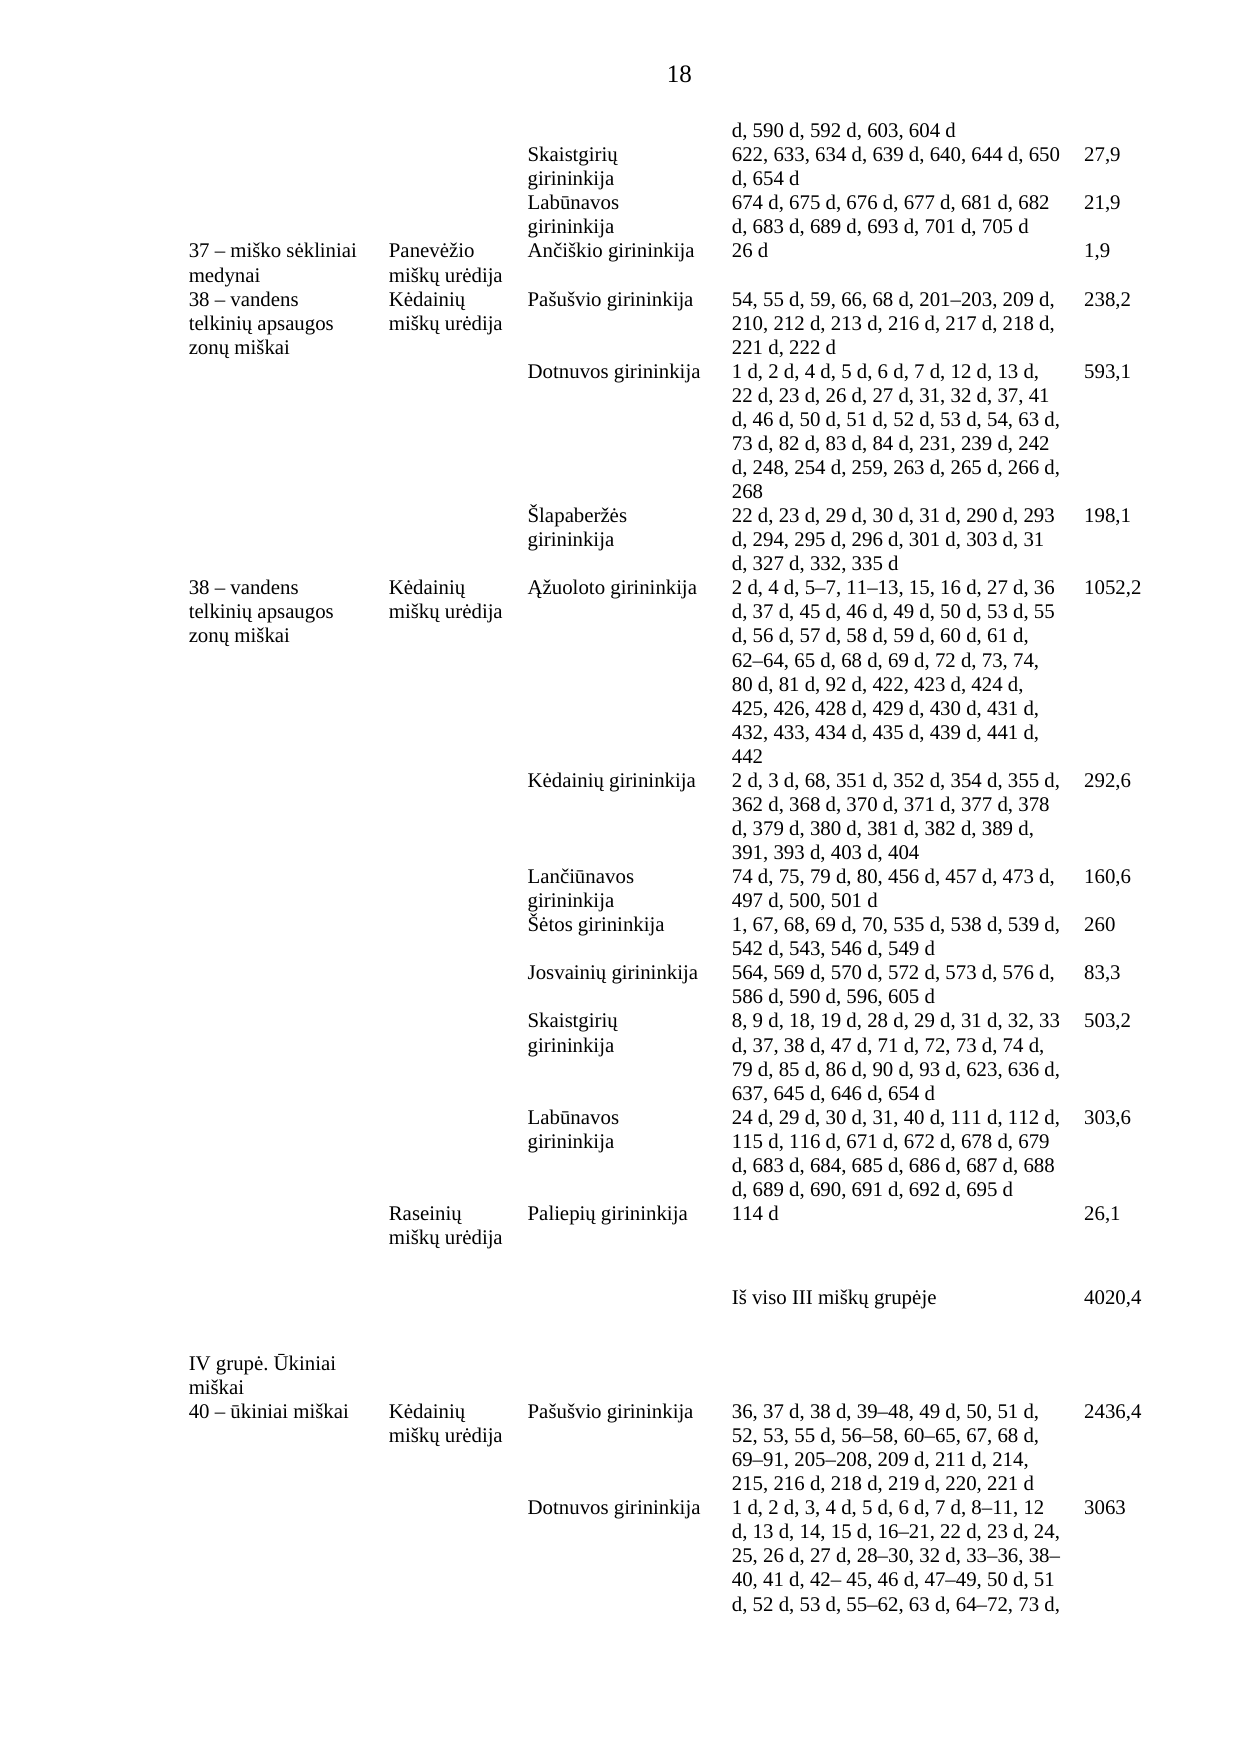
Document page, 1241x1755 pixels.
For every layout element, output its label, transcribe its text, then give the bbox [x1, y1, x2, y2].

table_cell 74 d, 75, 79 d, 80, 456 d, 457 d, 473 d, 497 d, 500, 501 d [720, 864, 1073, 912]
table_cell Kėdainių miškų urėdija [378, 1399, 516, 1616]
table_cell 2 d, 3 d, 68, 351 d, 352 d, 354 d, 355 d, 362 d, 368 d, 370 d, 371 d, 377 d, 378 d, 379 d, 380 d, 381 d, 382 d, 389 d, 391, 393 d, 403 d, 404 [720, 768, 1073, 864]
table_cell Dotnuvos girininkija [516, 359, 720, 503]
table_cell Labūnavos girininkija [516, 1105, 720, 1201]
table_cell Ančiškio girininkija [516, 239, 720, 287]
table_cell 1 d, 2 d, 3, 4 d, 5 d, 6 d, 7 d, 8–11, 12 d, 13 d, 14, 15 d, 16–21, 22 d, 23 d, 24, 25, 26 d, 27 d, 28–30, 32 d, 33–36, 38–40, 41 d, 42– 45, 46 d, 47–49, 50 d, 51 d, 52 d, 53 d, 55–62, 63 d, 64–72, 73 d, [720, 1495, 1073, 1616]
table_cell 622, 633, 634 d, 639 d, 640, 644 d, 650 d, 654 d [720, 142, 1073, 190]
table_cell Panevėžio miškų urėdija [378, 239, 516, 287]
table_cell 26 d [720, 239, 1073, 287]
table_cell 37 – miško sėkliniai medynai [177, 239, 377, 287]
table_cell Šėtos girininkija [516, 912, 720, 960]
table_cell 4020,4 [1073, 1285, 1181, 1351]
table_cell Iš viso III miškų grupėje [720, 1285, 1073, 1351]
table_cell 1,9 [1073, 239, 1181, 287]
table_cell [177, 118, 377, 238]
table_cell 3063 [1073, 1495, 1181, 1616]
table_cell Raseinių miškų urėdija [378, 1201, 516, 1351]
table_cell Lančiūnavos girininkija [516, 864, 720, 912]
table_cell 38 – vandens telkinių apsaugos zonų miškai [177, 287, 377, 575]
table_cell 292,6 [1073, 768, 1181, 864]
table_cell 2 d, 4 d, 5–7, 11–13, 15, 16 d, 27 d, 36 d, 37 d, 45 d, 46 d, 49 d, 50 d, 53 d, 55 d, 56 d, 57 d, 58 d, 59 d, 60 d, 61 d, 62–64, 65 d, 68 d, 69 d, 72 d, 73, 74, 80 d, 81 d, 92 d, 422, 423 d, 424 d, 425, 426, 428 d, 429 d, 430 d, 431 d, 432, 433, 434 d, 435 d, 439 d, 441 d, 442 [720, 575, 1073, 768]
table_cell [378, 1351, 516, 1399]
table_cell 674 d, 675 d, 676 d, 677 d, 681 d, 682 d, 683 d, 689 d, 693 d, 701 d, 705 d [720, 190, 1073, 238]
table_cell Labūnavos girininkija [516, 190, 720, 238]
table_cell [1073, 118, 1181, 142]
table_cell [516, 118, 720, 142]
table_cell Kėdainių miškų urėdija [378, 575, 516, 1201]
table_cell 303,6 [1073, 1105, 1181, 1201]
table_cell 1, 67, 68, 69 d, 70, 535 d, 538 d, 539 d, 542 d, 543, 546 d, 549 d [720, 912, 1073, 960]
table_cell 21,9 [1073, 190, 1181, 238]
table_cell Skaistgirių girininkija [516, 1009, 720, 1105]
table_cell 1052,2 [1073, 575, 1181, 768]
table_cell Skaistgirių girininkija [516, 142, 720, 190]
table_cell 24 d, 29 d, 30 d, 31, 40 d, 111 d, 112 d, 115 d, 116 d, 671 d, 672 d, 678 d, 679 d, 683 d, 684, 685 d, 686 d, 687 d, 688 d, 689 d, 690, 691 d, 692 d, 695 d [720, 1105, 1073, 1201]
table_cell Dotnuvos girininkija [516, 1495, 720, 1616]
table_cell 38 – vandens telkinių apsaugos zonų miškai [177, 575, 377, 1351]
table_cell 2436,4 [1073, 1399, 1181, 1495]
table_cell IV grupė. Ūkiniai miškai [177, 1351, 377, 1399]
table_cell Ąžuoloto girininkija [516, 575, 720, 768]
table_cell 40 – ūkiniai miškai [177, 1399, 377, 1616]
table_cell 36, 37 d, 38 d, 39–48, 49 d, 50, 51 d, 52, 53, 55 d, 56–58, 60–65, 67, 68 d, 69–91, 205–208, 209 d, 211 d, 214, 215, 216 d, 218 d, 219 d, 220, 221 d [720, 1399, 1073, 1495]
table_cell Josvainių girininkija [516, 960, 720, 1008]
table_cell 54, 55 d, 59, 66, 68 d, 201–203, 209 d, 210, 212 d, 213 d, 216 d, 217 d, 218 d, 221 d, 222 d [720, 287, 1073, 359]
table_cell 503,2 [1073, 1009, 1181, 1105]
table_cell [1073, 1351, 1181, 1399]
table_cell 160,6 [1073, 864, 1181, 912]
table_cell 260 [1073, 912, 1181, 960]
table_cell 8, 9 d, 18, 19 d, 28 d, 29 d, 31 d, 32, 33 d, 37, 38 d, 47 d, 71 d, 72, 73 d, 74 d, 79 d, 85 d, 86 d, 90 d, 93 d, 623, 636 d, 637, 645 d, 646 d, 654 d [720, 1009, 1073, 1105]
table_cell Paliepių girininkija [516, 1201, 720, 1351]
table_cell 27,9 [1073, 142, 1181, 190]
table_cell d, 590 d, 592 d, 603, 604 d [720, 118, 1073, 142]
table_cell [378, 118, 516, 238]
table_cell 238,2 [1073, 287, 1181, 359]
table_cell Kėdainių miškų urėdija [378, 287, 516, 575]
table_cell Kėdainių girininkija [516, 768, 720, 864]
table_cell Pašušvio girininkija [516, 1399, 720, 1495]
table_cell 564, 569 d, 570 d, 572 d, 573 d, 576 d, 586 d, 590 d, 596, 605 d [720, 960, 1073, 1008]
table_cell [720, 1351, 1073, 1399]
table_cell 1 d, 2 d, 4 d, 5 d, 6 d, 7 d, 12 d, 13 d, 22 d, 23 d, 26 d, 27 d, 31, 32 d, 37, 41 d, 46 d, 50 d, 51 d, 52 d, 53 d, 54, 63 d, 73 d, 82 d, 83 d, 84 d, 231, 239 d, 242 d, 248, 254 d, 259, 263 d, 265 d, 266 d, 268 [720, 359, 1073, 503]
table_cell 593,1 [1073, 359, 1181, 503]
table_cell 26,1 [1073, 1201, 1181, 1285]
table_cell [516, 1351, 720, 1399]
table_cell 22 d, 23 d, 29 d, 30 d, 31 d, 290 d, 293 d, 294, 295 d, 296 d, 301 d, 303 d, 31 d, 327 d, 332, 335 d [720, 503, 1073, 575]
table_cell 198,1 [1073, 503, 1181, 575]
table_cell 114 d [720, 1201, 1073, 1285]
table_cell Pašušvio girininkija [516, 287, 720, 359]
table_cell 83,3 [1073, 960, 1181, 1008]
table_cell Šlapaberžės girininkija [516, 503, 720, 575]
